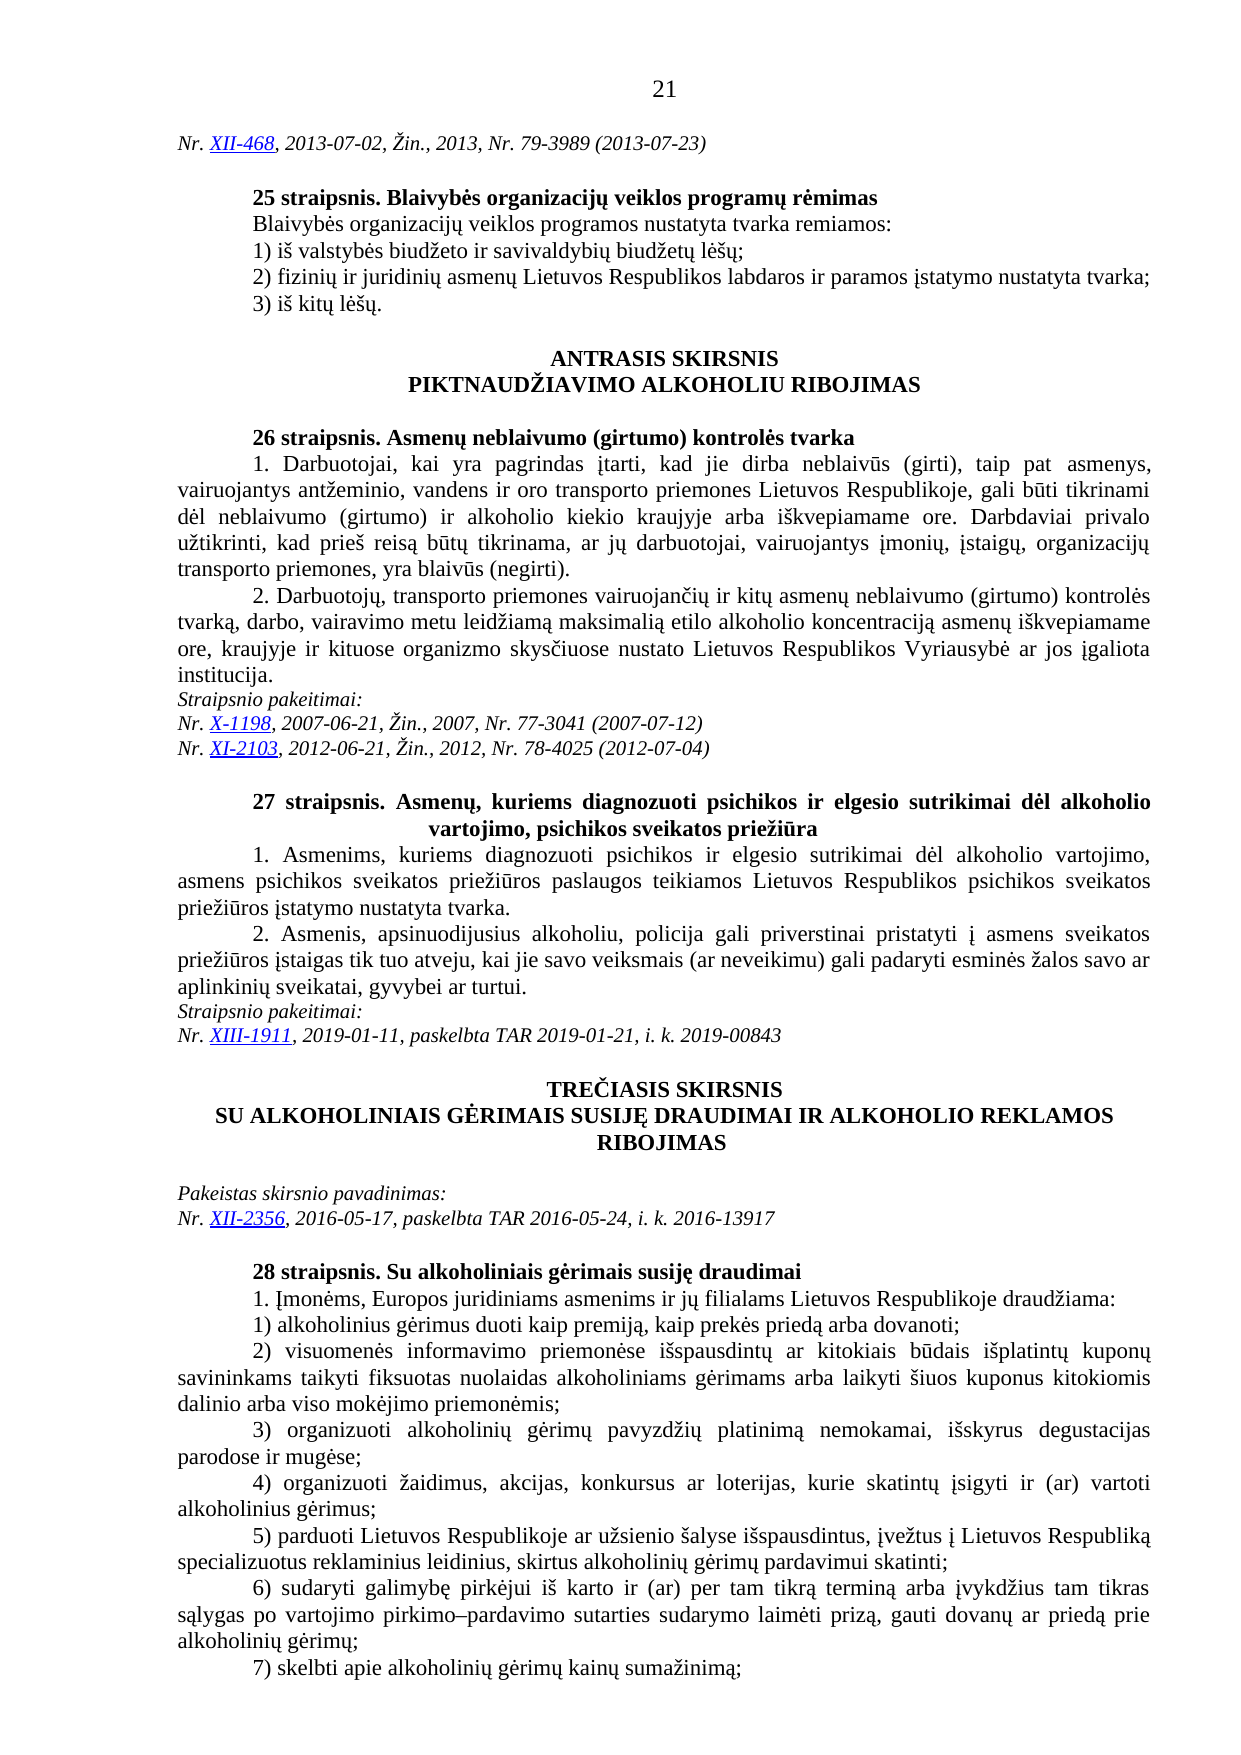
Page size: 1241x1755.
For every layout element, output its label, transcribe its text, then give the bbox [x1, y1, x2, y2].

text 1) iš valstybės biudžeto ir savivaldybių biudžetų lėšų; [177, 237, 1152, 263]
text 3) iš kitų lėšų. [177, 289, 1152, 316]
text 6) sudaryti galimybę pirkėjui iš karto ir (ar) per tam tikrą terminą arba įvykdžius tam tikras sąlygas po vartojimo pirkimo–pardavimo sutarties sudarymo laimėti prizą, gauti dovanų ar priedą prie alkoholinių gėrimų; [177, 1574, 1152, 1653]
text Nr. X-1198, 2007-06-21, Žin., 2007, Nr. 77-3041 (2007-07-12) [177, 711, 1152, 735]
text 25 straipsnis. Blaivybės organizacijų veiklos programų rėmimas [177, 184, 1152, 211]
text 1. Asmenims, kuriems diagnozuoti psichikos ir elgesio sutrikimai dėl alkoholio vartojimo, asmens psichikos sveikatos priežiūros paslaugos teikiamos Lietuvos Respublikos psichikos sveikatos priežiūros įstatymo nustatyta tvarka. [177, 841, 1152, 920]
text ANTRASIS SKIRSNIS [177, 345, 1152, 371]
text 26 straipsnis. Asmenų neblaivumo (girtumo) kontrolės tvarka [177, 424, 1152, 450]
text Nr. XII-468, 2013-07-02, Žin., 2013, Nr. 79-3989 (2013-07-23) [177, 131, 1152, 155]
text 1. Darbuotojai, kai yra pagrindas įtarti, kad jie dirba neblaivūs (girti), taip pat asmenys, vairuojantys antžeminio, vandens ir oro transporto priemones Lietuvos Respublikoje, gali būti tikrinami dėl neblaivumo (girtumo) ir alkoholio kiekio kraujyje arba iškvepiamame ore. Darbdaviai privalo užtikrinti, kad prieš reisą būtų tikrinama, ar jų darbuotojai, vairuojantys įmonių, įstaigų, organizacijų transporto priemones, yra blaivūs (negirti). [177, 450, 1152, 582]
text Nr. XIII-1911, 2019-01-11, paskelbta TAR 2019-01-21, i. k. 2019-00843 [177, 1023, 1152, 1047]
text 5) parduoti Lietuvos Respublikoje ar užsienio šalyse išspausdintus, įvežtus į Lietuvos Respubliką specializuotus reklaminius leidinius, skirtus alkoholinių gėrimų pardavimui skatinti; [177, 1522, 1152, 1574]
text Nr. XII-2356, 2016-05-17, paskelbta TAR 2016-05-24, i. k. 2016-13917 [177, 1205, 1152, 1229]
text 3) organizuoti alkoholinių gėrimų pavyzdžių platinimą nemokamai, išskyrus degustacijas parodose ir mugėse; [177, 1416, 1152, 1469]
text 2. Darbuotojų, transporto priemones vairuojančių ir kitų asmenų neblaivumo (girtumo) kontrolės tvarką, darbo, vairavimo metu leidžiamą maksimalią etilo alkoholio koncentraciją asmenų iškvepiamame ore, kraujyje ir kituose organizmo skysčiuose nustato Lietuvos Respublikos Vyriausybė ar jos įgaliota institucija. [177, 582, 1152, 687]
text 7) skelbti apie alkoholinių gėrimų kainų sumažinimą; [177, 1653, 1152, 1680]
text SU ALKOHOLINIAIS GĖRIMAIS SUSIJĘ DRAUDIMAI IR ALKOHOLIO REKLAMOS RIBOJIMAS [177, 1102, 1152, 1155]
text 28 straipsnis. Su alkoholiniais gėrimais susiję draudimai [177, 1258, 1152, 1284]
text Nr. XI-2103, 2012-06-21, Žin., 2012, Nr. 78-4025 (2012-07-04) [177, 735, 1152, 759]
text 1) alkoholinius gėrimus duoti kaip premiją, kaip prekės priedą arba dovanoti; [177, 1311, 1152, 1337]
text Straipsnio pakeitimai: [177, 687, 1152, 711]
text 1. Įmonėms, Europos juridiniams asmenims ir jų filialams Lietuvos Respublikoje draudžiama: [177, 1284, 1152, 1311]
text 4) organizuoti žaidimus, akcijas, konkursus ar loterijas, kurie skatintų įsigyti ir (ar) vartoti alkoholinius gėrimus; [177, 1469, 1152, 1522]
text Pakeistas skirsnio pavadinimas: [177, 1181, 1152, 1205]
text 2. Asmenis, apsinuodijusius alkoholiu, policija gali priverstinai pristatyti į asmens sveikatos priežiūros įstaigas tik tuo atveju, kai jie savo veiksmais (ar neveikimu) gali padaryti esminės žalos savo ar aplinkinių sveikatai, gyvybei ar turtui. [177, 920, 1152, 999]
text PIKTNAUDŽIAVIMO ALKOHOLIU RIBOJIMAS [177, 371, 1152, 397]
text TREČIASIS SKIRSNIS [177, 1076, 1152, 1102]
text 2) fizinių ir juridinių asmenų Lietuvos Respublikos labdaros ir paramos įstatymo nustatyta tvarka; [177, 263, 1152, 289]
text Blaivybės organizacijų veiklos programos nustatyta tvarka remiamos: [177, 211, 1152, 237]
text 27 straipsnis. Asmenų, kuriems diagnozuoti psichikos ir elgesio sutrikimai dėl alkoholio vartojimo, psichikos sveikatos priežiūra [252, 788, 1152, 841]
text Straipsnio pakeitimai: [177, 999, 1152, 1023]
text 2) visuomenės informavimo priemonėse išspausdintų ar kitokiais būdais išplatintų kuponų savininkams taikyti fiksuotas nuolaidas alkoholiniams gėrimams arba laikyti šiuos kuponus kitokiomis dalinio arba viso mokėjimo priemonėmis; [177, 1337, 1152, 1416]
